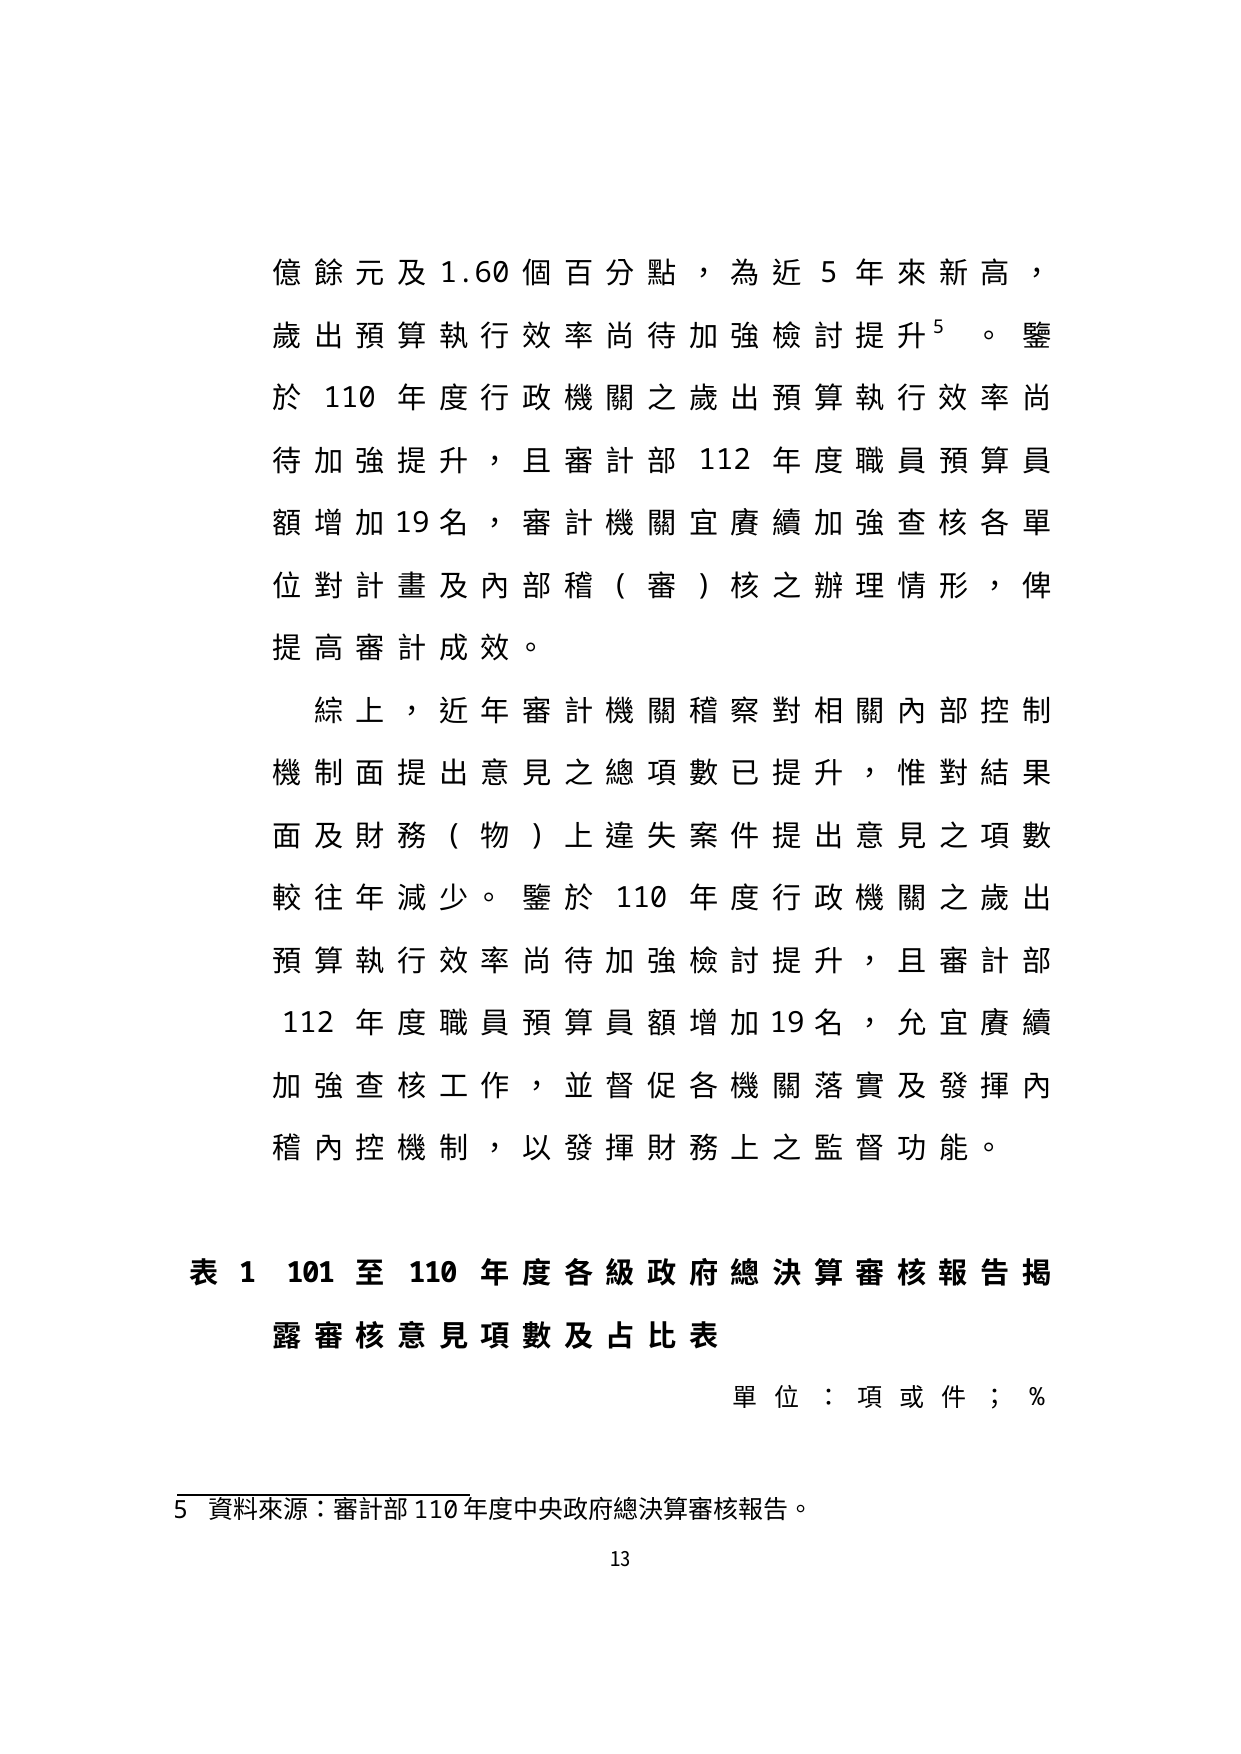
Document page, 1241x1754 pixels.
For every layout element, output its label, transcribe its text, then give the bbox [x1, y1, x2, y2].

text 單位：項或件；% [183, 1354, 1058, 1417]
text 資料來源：審計部110年度中央政府總決算審核報告。 [173, 1496, 1063, 1525]
text 政府審計為政府財務監督體系及公共治理重要之一環，依審計法規定，審計職權包括監督預算之執行、審核財務收支、審定決算、考核財務效能、核定財務責任、稽察財物及財政上之違失行為等。參據審計部101至110年度各級政府總決算審核報告揭露審核意見項數及占比表（詳表1），近年審計機關稽察對相關內部控制機制面提出意見之總項數，已自101年度之1,830項提升至110年度之2,292項，惟其中對財務(物)提出之意見項數110年度為242件，未及109年度及101至109年度平均數各為246項及258項；且110年度對結果面提出意見之項數為245項，亦未及109年度及101至109年度平均數各為250項及249項。另查110年度中央政府總決算應付保留數722億餘元，占歲出預算數3.62%，較109年度增加353億餘元及1.60個百分點，為近5年來新高，歲出預算執行效率尚待加強檢討提升。鑒於110年度行政機關之歲出預算執行效率尚待加強提升，且審計部112年度職員預算員額增加19名，審計機關宜賡續加強查核各單位對計畫及內部稽(審)核之辦理情形，俾提高審計成效。 [242, 229, 1058, 667]
text 綜上，近年審計機關稽察對相關內部控制機制面提出意見之總項數已提升，惟對結果面及財務(物)上違失案件提出意見之項數較往年減少。鑒於110年度行政機關之歲出預算執行效率尚待加強檢討提升，且審計部112年度職員預算員額增加19名，允宜賡續加強查核工作，並督促各機關落實及發揮內稽內控機制，以發揮財務上之監督功能。 [242, 667, 1058, 1167]
text 表1 101至110年度各級政府總決算審核報告揭露審核意見項數及占比表 [183, 1229, 1058, 1354]
